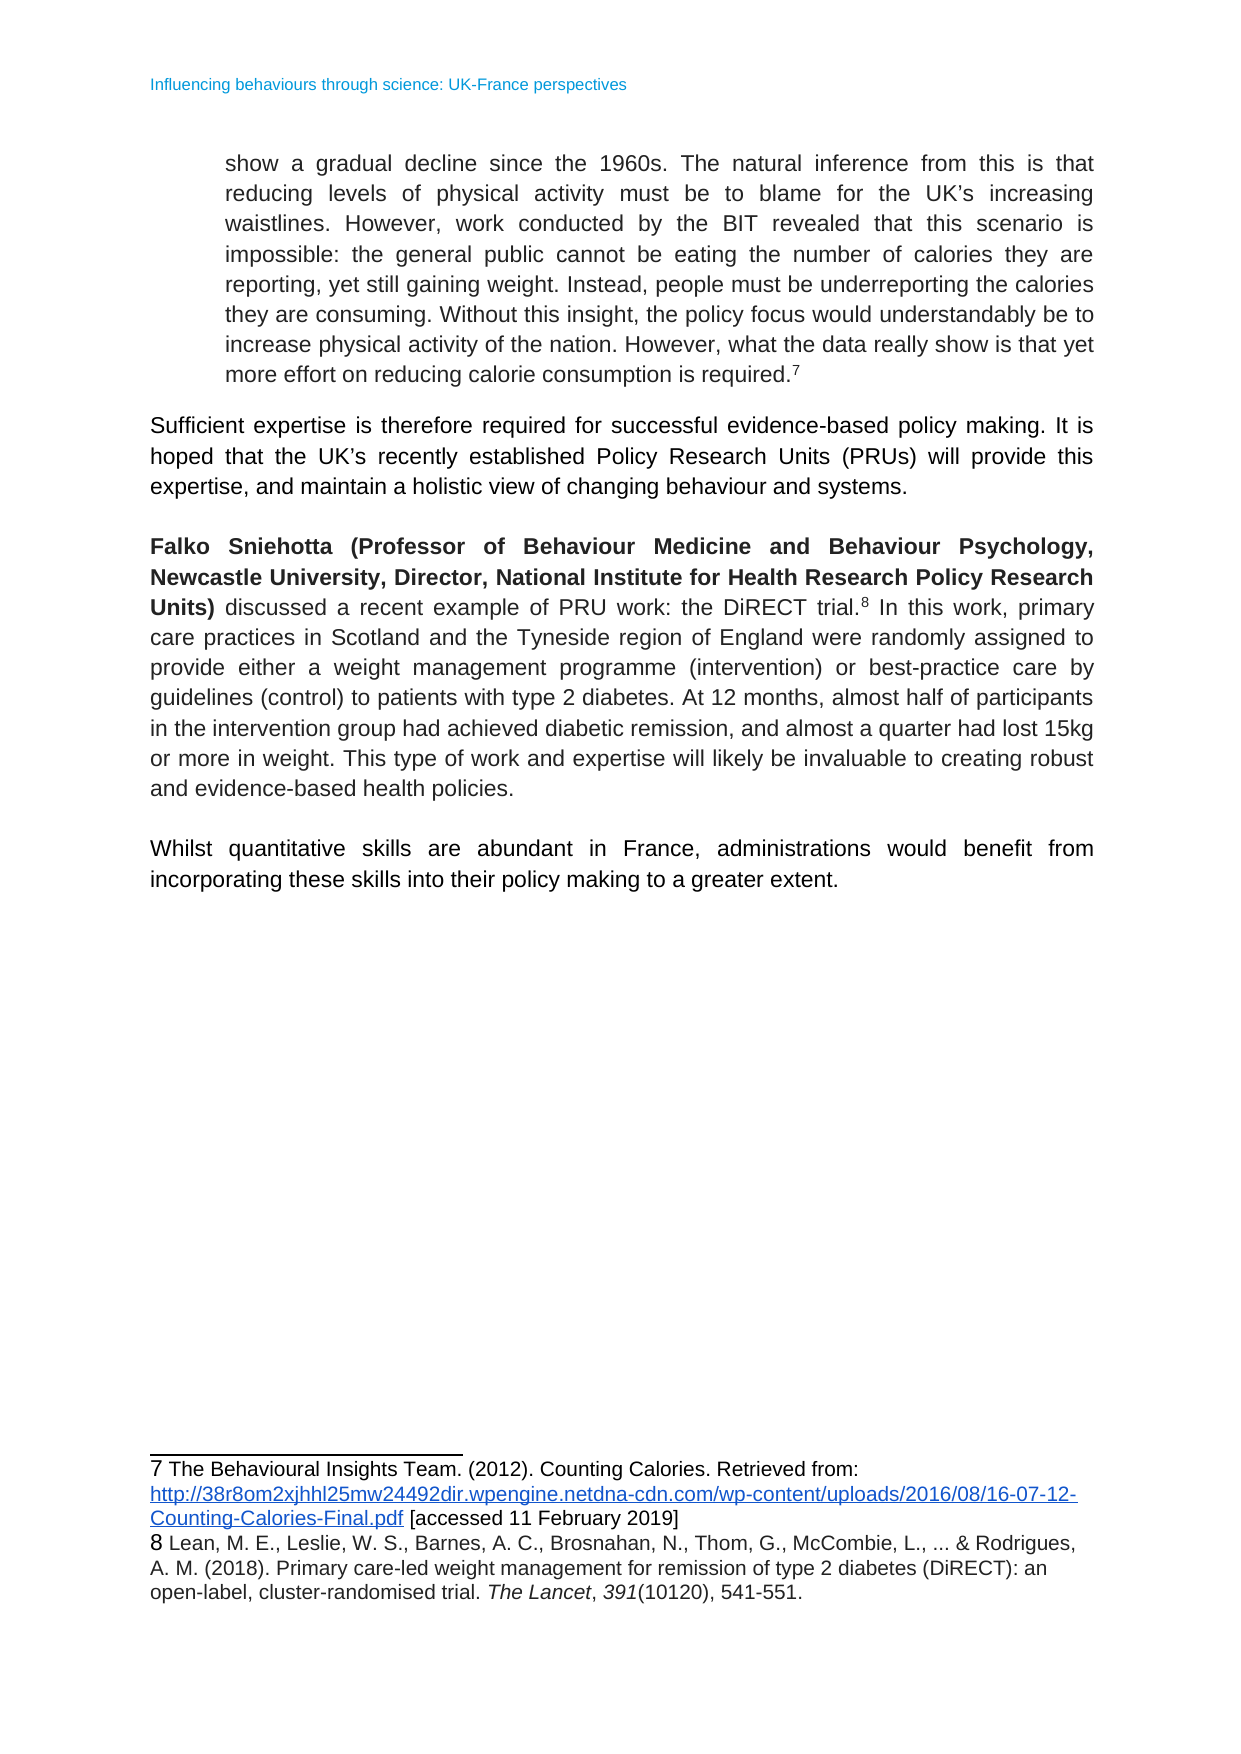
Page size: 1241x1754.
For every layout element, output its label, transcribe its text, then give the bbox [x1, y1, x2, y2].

list show a gradual decline since the 1960s. The natural inference from this is that reducing levels of physical activity must be to blame for the UK’s increasing waistlines. However, work conducted by the BIT revealed that this scenario is impossible: the general public cannot be eating the number of calories they are reporting, yet still gaining weight. Instead, people must be underreporting the calories they are consuming. Without this insight, the policy focus would understandably be to increase physical activity of the nation. However, what the data really show is that yet more effort on reducing calorie consumption is required. [187, 150, 1095, 388]
text Whilst quantitative skills are abundant in France, administrations would benefit from incorporating these skills into their policy making to a greater extent. [150, 835, 1095, 892]
text Falko Sniehotta (Professor of Behaviour Medicine and Behaviour Psychology, Newcastle University, Director, National Institute for Health Research Policy Research Units) discussed a recent example of PRU work: the DiRECT trial. In this work, primary care practices in Scotland and the Tyneside region of England were randomly assigned to provide either a weight management programme (intervention) or best-practice care by guidelines (control) to patients with type 2 diabetes. At 12 months, almost half of participants in the intervention group had achieved diabetic remission, and almost a quarter had lost 15kg or more in weight. This type of work and expertise will likely be invaluable to creating robust and evidence-based health policies. [150, 533, 1095, 801]
text Sufficient expertise is therefore required for successful evidence-based policy making. It is hoped that the UK’s recently established Policy Research Units (PRUs) will provide this expertise, and maintain a holistic view of changing behaviour and systems. [150, 412, 1095, 499]
text Lean, M. E., Leslie, W. S., Barnes, A. C., Brosnahan, N., Thom, G., McCombie, L., ... & Rodrigues, A. M. (2018). Primary care-led weight management for remission of type 2 diabetes (DiRECT): an open-label, cluster-randomised trial. The Lancet, 391(10120), 541-551. [150, 1529, 1095, 1603]
list The Behavioural Insights Team. (2012). Counting Calories. Retrieved from: http://38r8om2xjhhl25mw24492dir.wpengine.netdna-cdn.com/wp-content/uploads/2016/08/16-07-12-Counting-Calories-Final.pdf [accessed 11 February 2019] [150, 1455, 1095, 1529]
